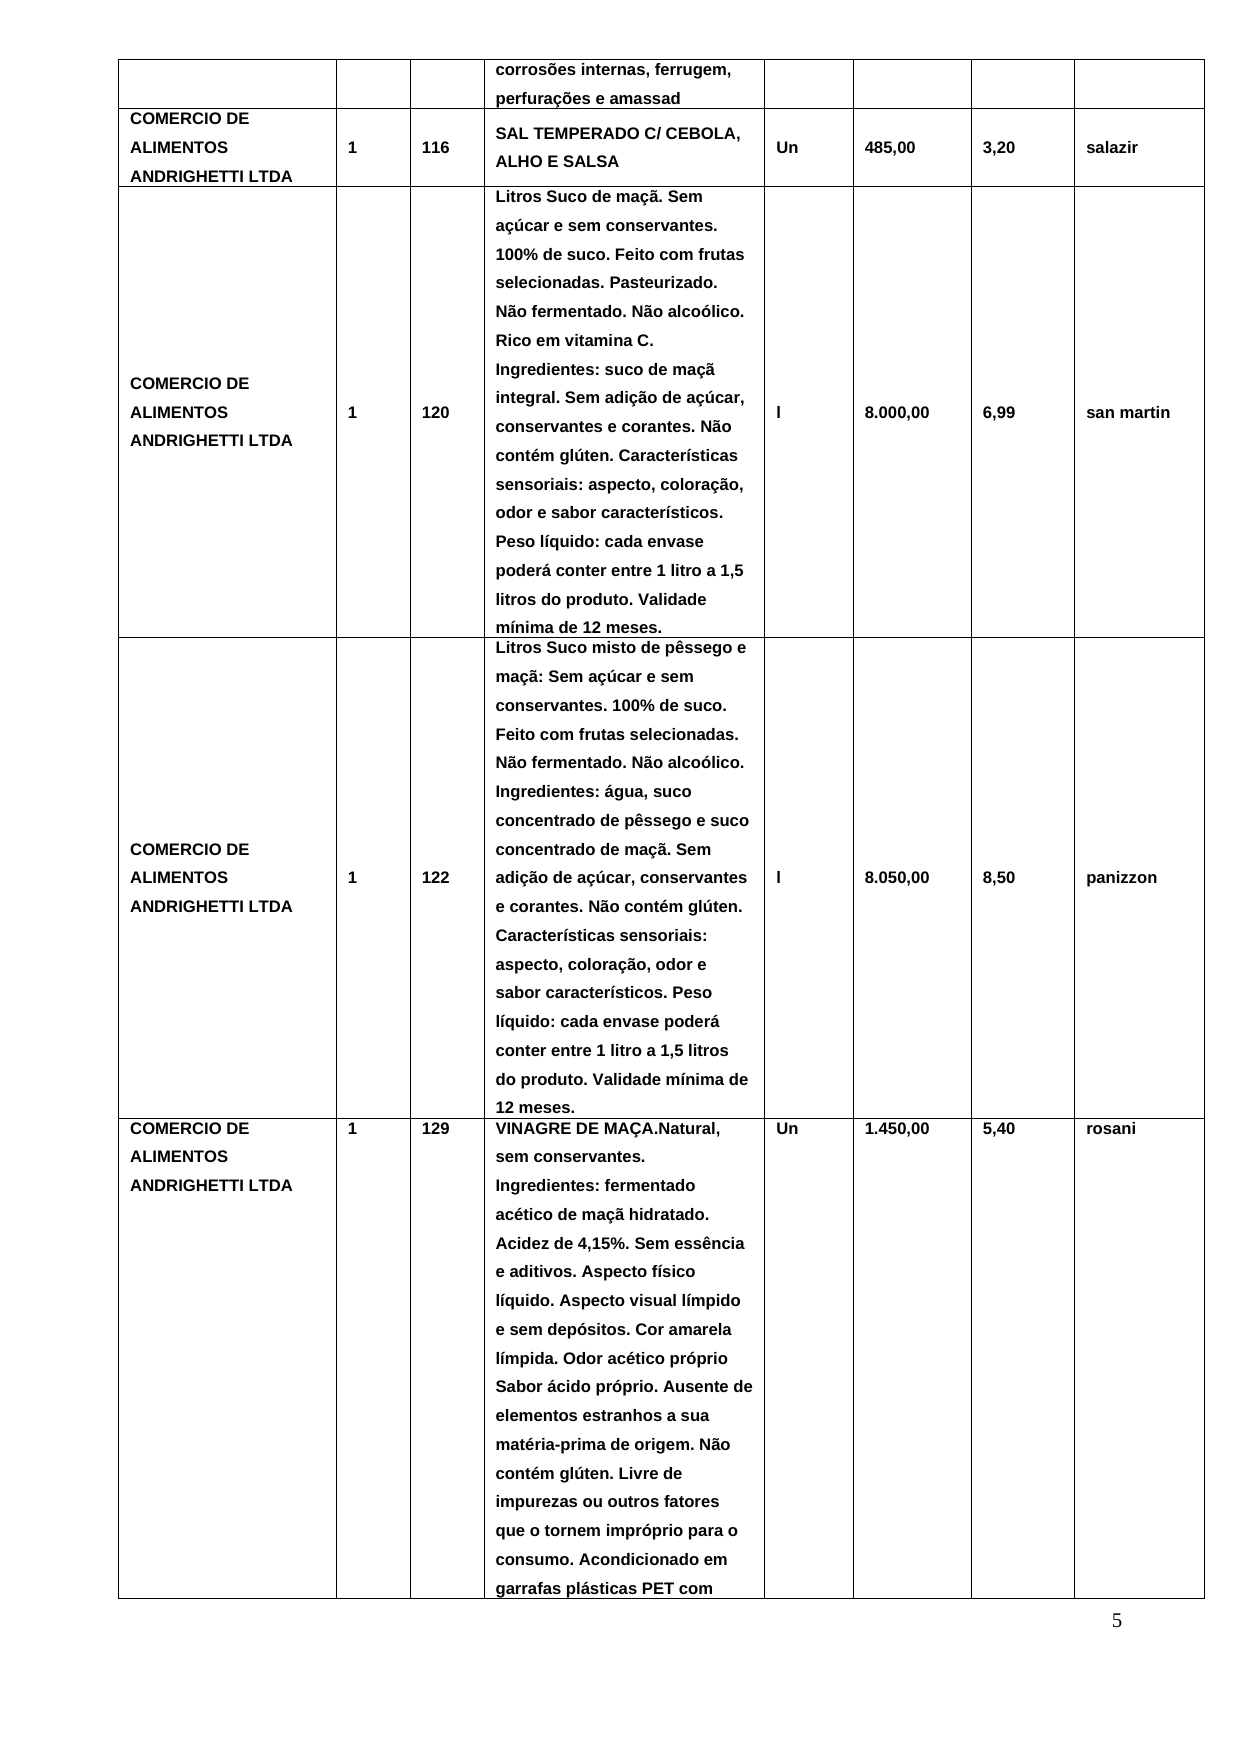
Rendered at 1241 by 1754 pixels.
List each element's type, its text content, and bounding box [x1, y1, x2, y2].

table_cell 3,20 [972, 109, 1074, 186]
table_cell 1 [337, 1119, 410, 1598]
table_cell [411, 60, 484, 108]
table_cell 6,99 [972, 187, 1074, 637]
table_cell COMERCIO DE ALIMENTOS ANDRIGHETTI LTDA [119, 187, 336, 637]
table_cell corrosões internas, ferrugem, perfurações e amassad [485, 60, 764, 108]
table_cell l [765, 638, 853, 1117]
table_cell [854, 60, 971, 108]
table_cell 129 [411, 1119, 484, 1598]
table_cell salazir [1075, 109, 1204, 186]
table_cell 120 [411, 187, 484, 637]
table_cell l [765, 187, 853, 637]
table_cell 485,00 [854, 109, 971, 186]
table_cell [1075, 60, 1204, 108]
table_cell 5,40 [972, 1119, 1074, 1598]
table_cell 122 [411, 638, 484, 1117]
table_cell [765, 60, 853, 108]
table_cell COMERCIO DE ALIMENTOS ANDRIGHETTI LTDA [119, 638, 336, 1117]
table_cell 1 [337, 187, 410, 637]
table_cell 1 [337, 638, 410, 1117]
table_cell 116 [411, 109, 484, 186]
table_cell 8.050,00 [854, 638, 971, 1117]
table_cell san martin [1075, 187, 1204, 637]
table_cell 8.000,00 [854, 187, 971, 637]
table_cell COMERCIO DE ALIMENTOS ANDRIGHETTI LTDA [119, 1119, 336, 1598]
table_cell COMERCIO DE ALIMENTOS ANDRIGHETTI LTDA [119, 109, 336, 186]
table_cell SAL TEMPERADO C/ CEBOLA, ALHO E SALSA [485, 109, 764, 186]
table_cell [972, 60, 1074, 108]
table_cell [119, 60, 336, 108]
table_cell rosani [1075, 1119, 1204, 1598]
table_cell Litros Suco misto de pêssego e maçã: Sem açúcar e sem conservantes. 100% de suco. Feito com frutas selecionadas. Não fermentado. Não alcoólico. Ingredientes: água, suco concentrado de pêssego e suco concentrado de maçã. Sem adição de açúcar, conservantes e corantes. Não contém glúten. Características sensoriais: aspecto, coloração, odor e sabor característicos. Peso líquido: cada envase poderá conter entre 1 litro a 1,5 litros do produto. Validade mínima de 12 meses. [485, 638, 764, 1117]
table_cell panizzon [1075, 638, 1204, 1117]
table_cell VINAGRE DE MAÇA.Natural, sem conservantes. Ingredientes: fermentado acético de maçã hidratado. Acidez de 4,15%. Sem essência e aditivos. Aspecto físico líquido. Aspecto visual límpido e sem depósitos. Cor amarela límpida. Odor acético próprio Sabor ácido próprio. Ausente de elementos estranhos a sua matéria-prima de origem. Não contém glúten. Livre de impurezas ou outros fatores que o tornem impróprio para o consumo. Acondicionado em garrafas plásticas PET com [485, 1119, 764, 1598]
table_cell Un [765, 1119, 853, 1598]
table_cell 8,50 [972, 638, 1074, 1117]
table_cell Un [765, 109, 853, 186]
table_cell Litros Suco de maçã. Sem açúcar e sem conservantes. 100% de suco. Feito com frutas selecionadas. Pasteurizado. Não fermentado. Não alcoólico. Rico em vitamina C. Ingredientes: suco de maçã integral. Sem adição de açúcar, conservantes e corantes. Não contém glúten. Características sensoriais: aspecto, coloração, odor e sabor característicos. Peso líquido: cada envase poderá conter entre 1 litro a 1,5 litros do produto. Validade mínima de 12 meses. [485, 187, 764, 637]
table_cell 1.450,00 [854, 1119, 971, 1598]
table_cell 1 [337, 109, 410, 186]
table_cell [337, 60, 410, 108]
